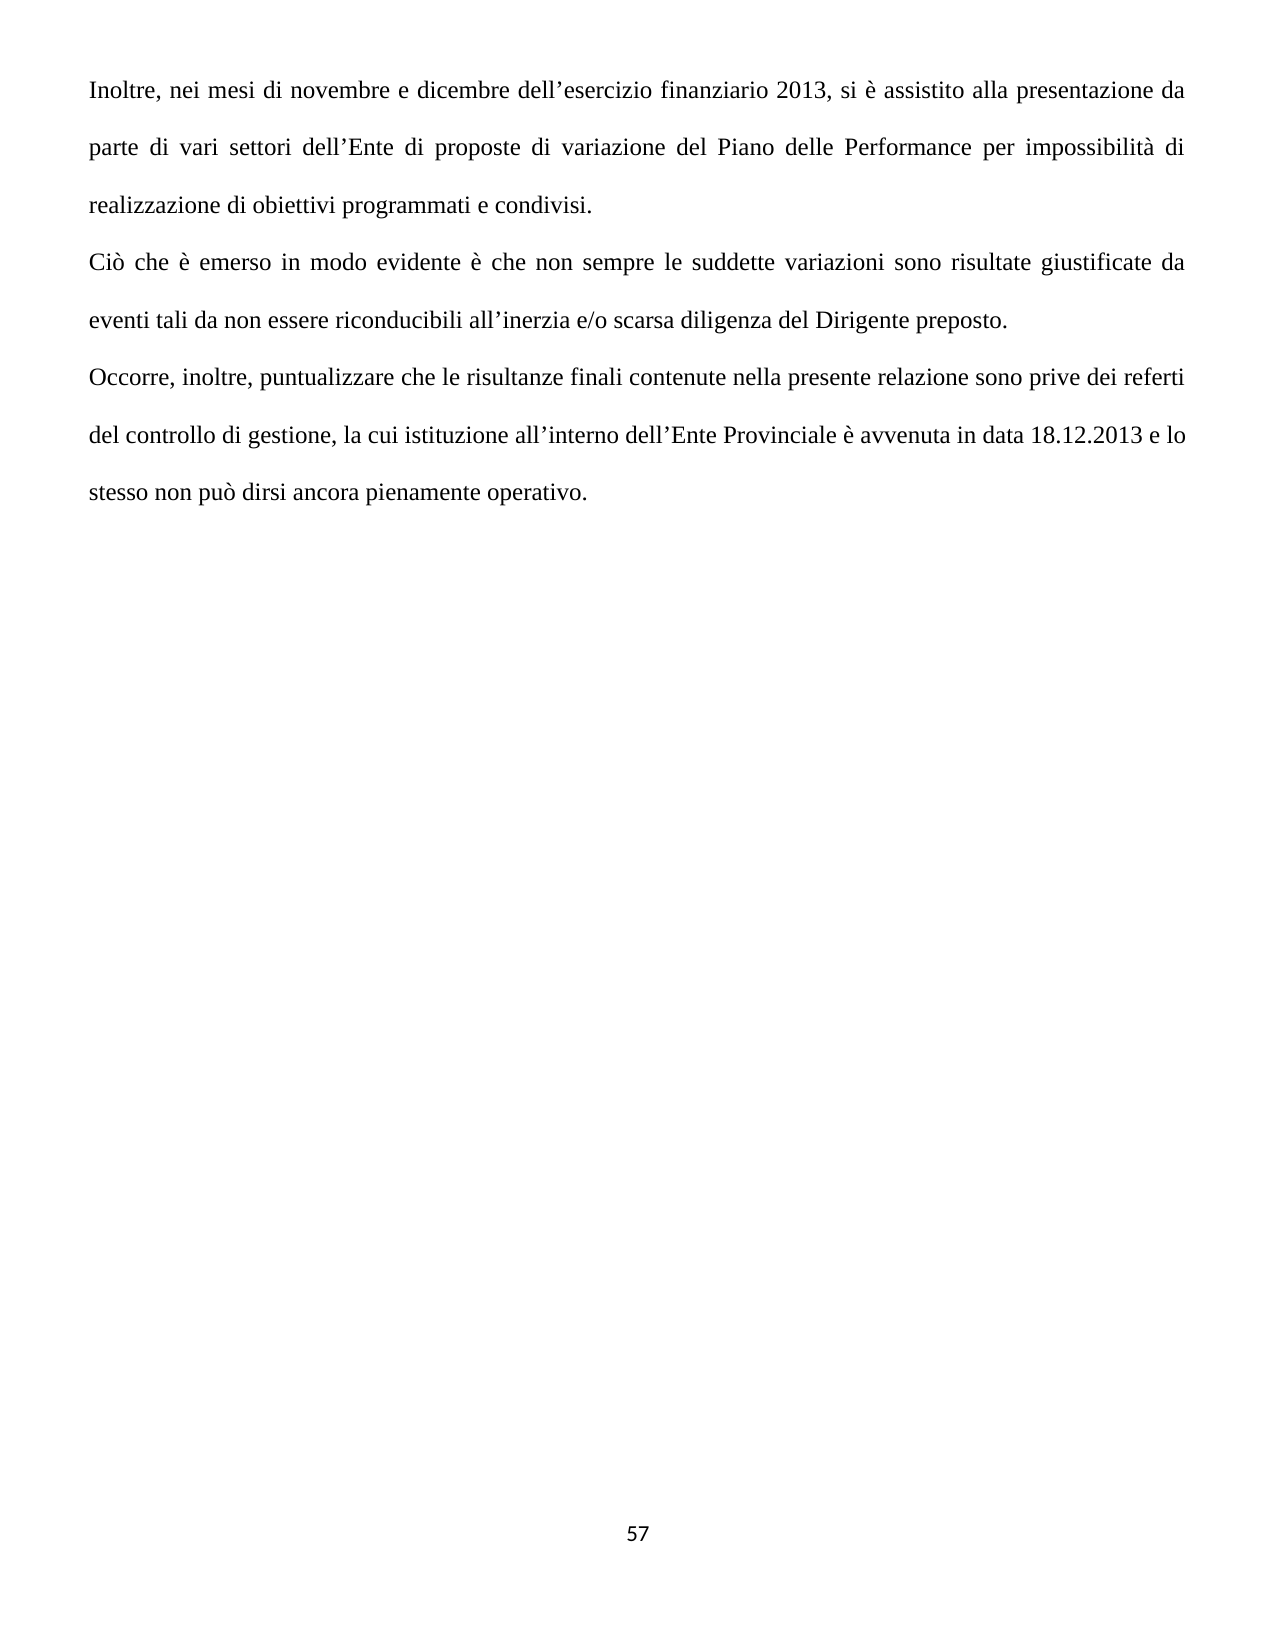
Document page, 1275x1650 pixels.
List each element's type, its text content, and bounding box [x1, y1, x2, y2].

text Ciò che è emerso in modo evidente è che non sempre le suddette variazioni sono risultate giustificate da eventi tali da non essere riconducibili all’inerzia e/o scarsa diligenza del Dirigente preposto. [89, 247, 1186, 334]
text Inoltre, nei mesi di novembre e dicembre dell’esercizio finanziario 2013, si è assistito alla presentazione da parte di vari settori dell’Ente di proposte di variazione del Piano delle Performance per impossibilità di realizzazione di obiettivi programmati e condivisi. [89, 75, 1186, 219]
text Occorre, inoltre, puntualizzare che le risultanze finali contenute nella presente relazione sono prive dei referti del controllo di gestione, la cui istituzione all’interno dell’Ente Provinciale è avvenuta in data 18.12.2013 e lo stesso non può dirsi ancora pienamente operativo. [89, 362, 1186, 506]
